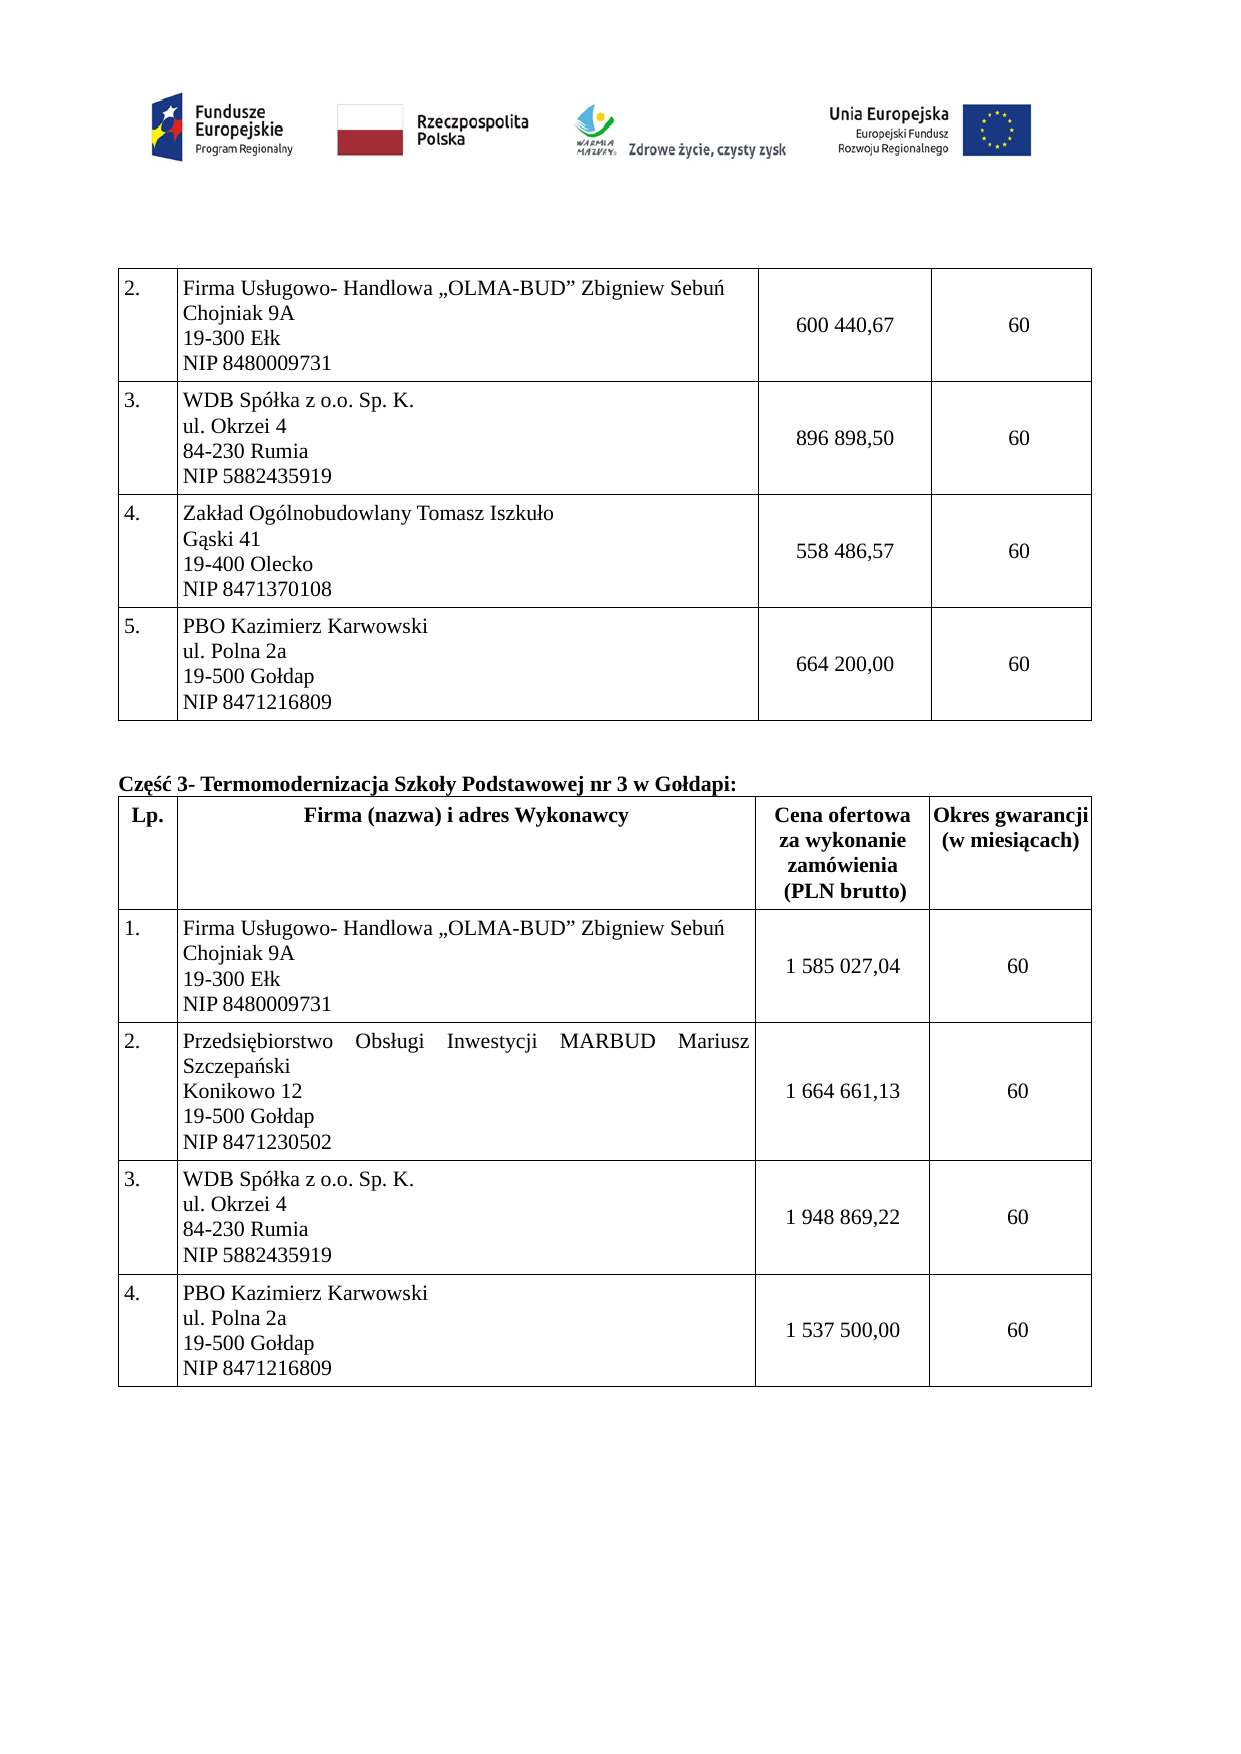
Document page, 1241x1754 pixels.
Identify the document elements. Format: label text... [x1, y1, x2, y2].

table_cell 1 664 661,13 [756, 1023, 929, 1160]
table_cell 60 [932, 269, 1091, 381]
table_cell 1. [119, 910, 177, 1022]
table_cell 3. [119, 382, 177, 494]
table_header Cena ofertowa za wykonanie zamówienia (PLN brutto) [756, 797, 929, 909]
table_header Lp. [119, 797, 177, 909]
table_cell 60 [930, 1161, 1091, 1273]
table_cell 60 [930, 910, 1091, 1022]
table_cell 2. [119, 1023, 177, 1160]
table_cell 1 948 869,22 [756, 1161, 929, 1273]
table_cell PBO Kazimierz Karwowski ul. Polna 2a 19-500 Gołdap NIP 8471216809 [178, 1275, 755, 1386]
table_cell 60 [932, 608, 1091, 720]
table_cell 3. [119, 1161, 177, 1273]
table_cell Przedsiębiorstwo Obsługi Inwestycji MARBUD Mariusz Szczepański Konikowo 12 19-500 Gołdap NIP 8471230502 [178, 1023, 755, 1160]
table_cell 600 440,67 [759, 269, 931, 381]
table_cell 60 [932, 495, 1091, 607]
table_cell Firma Usługowo- Handlowa „OLMA-BUD” Zbigniew Sebuń Chojniak 9A 19-300 Ełk NIP 8480009731 [178, 910, 755, 1022]
table_cell Firma Usługowo- Handlowa „OLMA-BUD” Zbigniew Sebuń Chojniak 9A 19-300 Ełk NIP 8480009731 [178, 269, 758, 381]
table_cell 896 898,50 [759, 382, 931, 494]
table_header Okres gwarancji (w miesiącach) [930, 797, 1091, 909]
text Część 3- Termomodernizacja Szkoły Podstawowej nr 3 w Gołdapi: [118, 771, 1122, 796]
table_cell 1 585 027,04 [756, 910, 929, 1022]
table_cell 5. [119, 608, 177, 720]
table_cell 558 486,57 [759, 495, 931, 607]
table_cell 4. [119, 495, 177, 607]
table_cell 4. [119, 1275, 177, 1386]
table_cell 664 200,00 [759, 608, 931, 720]
table_cell 60 [932, 382, 1091, 494]
table_cell 60 [930, 1023, 1091, 1160]
table_cell 1 537 500,00 [756, 1275, 929, 1386]
table_cell WDB Spółka z o.o. Sp. K. ul. Okrzei 4 84-230 Rumia NIP 5882435919 [178, 1161, 755, 1273]
table_cell WDB Spółka z o.o. Sp. K. ul. Okrzei 4 84-230 Rumia NIP 5882435919 [178, 382, 758, 494]
table_cell 2. [119, 269, 177, 381]
table_cell 60 [930, 1275, 1091, 1386]
table_cell Zakład Ogólnobudowlany Tomasz Iszkuło Gąski 41 19-400 Olecko NIP 8471370108 [178, 495, 758, 607]
table_cell PBO Kazimierz Karwowski ul. Polna 2a 19-500 Gołdap NIP 8471216809 [178, 608, 758, 720]
table_header Firma (nazwa) i adres Wykonawcy [178, 797, 755, 909]
